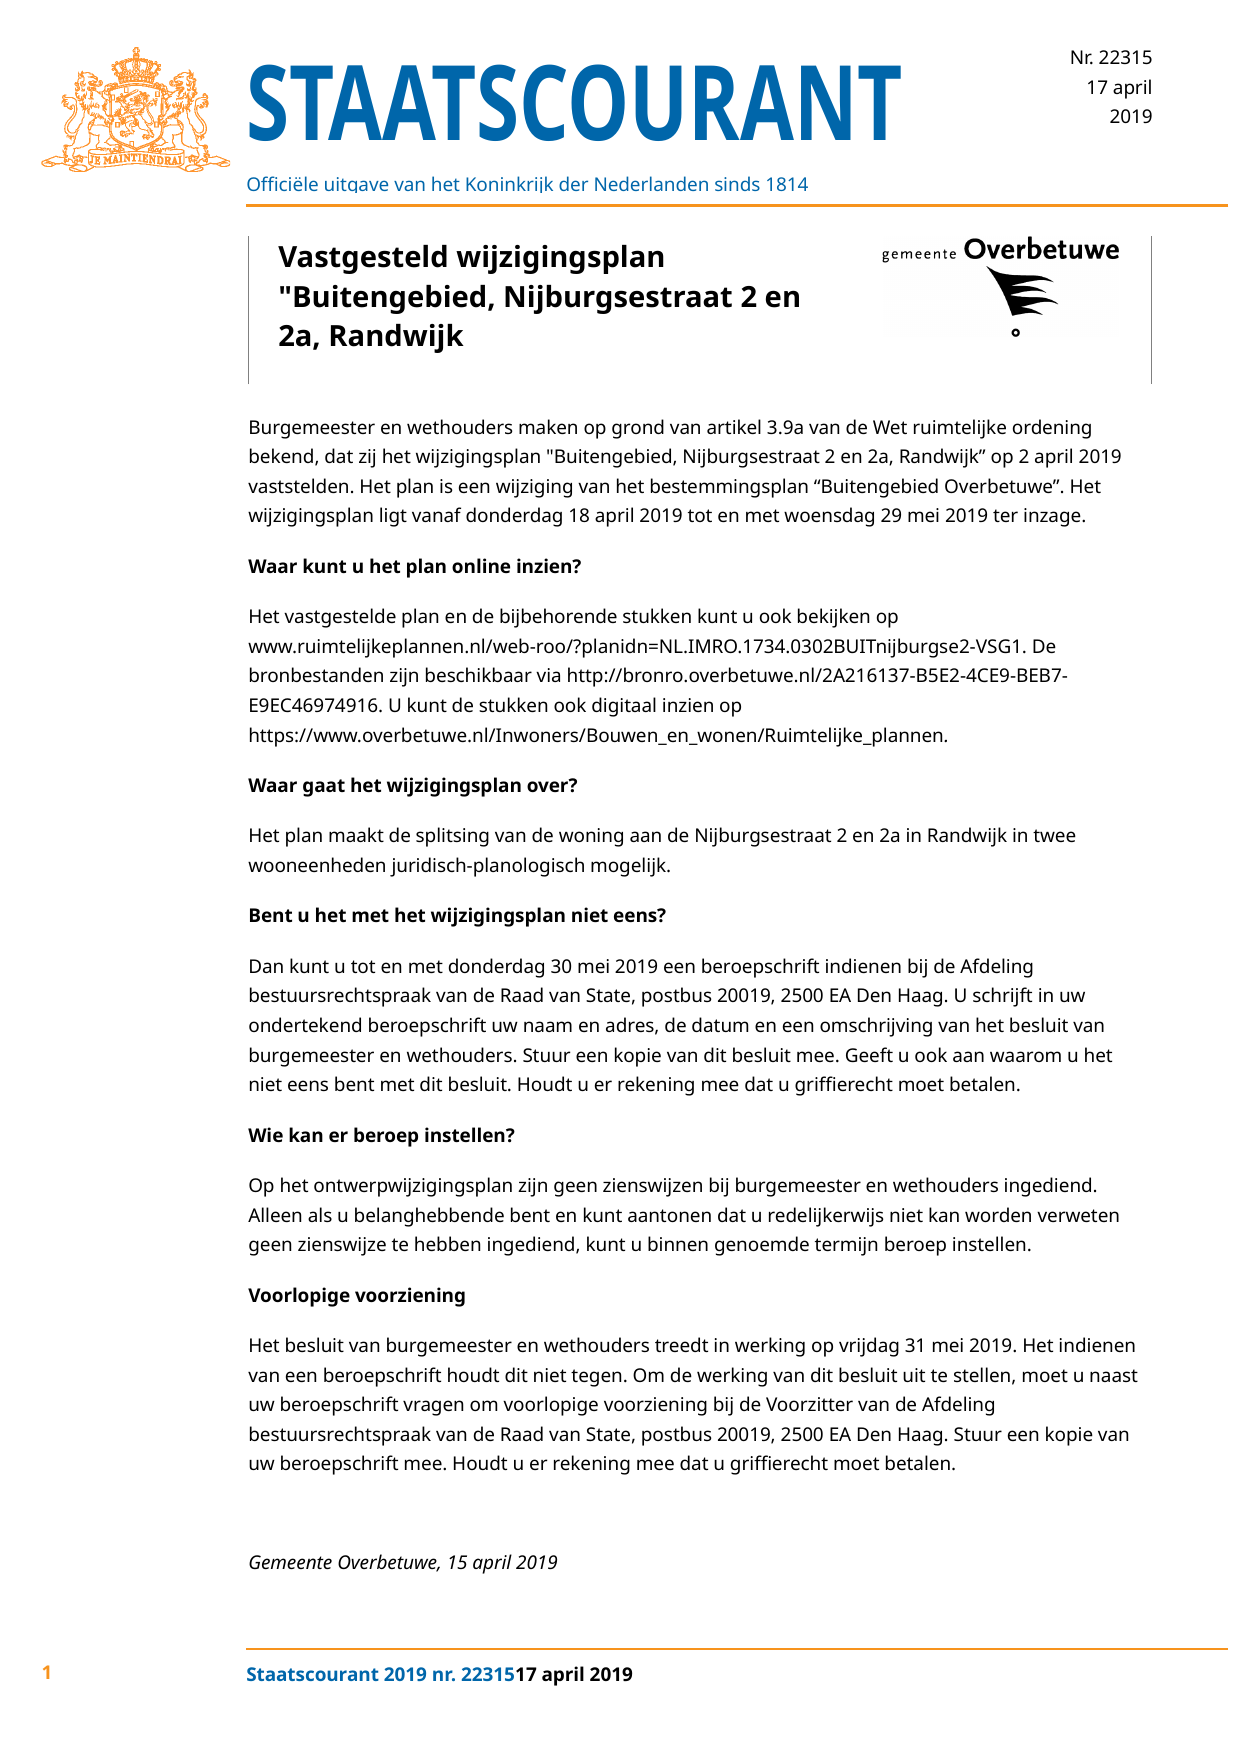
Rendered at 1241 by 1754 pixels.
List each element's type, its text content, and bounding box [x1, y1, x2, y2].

text Het besluit van burgemeester en wethouders treedt in werking op vrijdag 31 mei 2019. Het indienen van een beroepschrift houdt dit niet tegen. Om de werking van dit besluit uit te stellen, moet u naast uw beroepschrift vragen om voorlopige voorziening bij de Voorzitter van de Afdeling bestuursrechtspraak van de Raad van State, postbus 20019, 2500 EA Den Haag. Stuur een kopie van uw beroepschrift mee. Houdt u er rekening mee dat u griffierecht moet betalen. [248, 1332, 1152, 1476]
text Wie kan er beroep instellen? [248, 1122, 1152, 1148]
text Burgemeester en wethouders maken op grond van artikel 3.9a van de Wet ruimtelijke ordening bekend, dat zij het wijzigingsplan "Buitengebied, Nijburgsestraat 2 en 2a, Randwijk” op 2 april 2019 vaststelden. Het plan is een wijziging van het bestemmingsplan “Buitengebied Overbetuwe”. Het wijzigingsplan ligt vanaf donderdag 18 april 2019 tot en met woensdag 29 mei 2019 ter inzage. [248, 414, 1152, 528]
text Dan kunt u tot en met donderdag 30 mei 2019 een beroepschrift indienen bij de Afdeling bestuursrechtspraak van de Raad van State, postbus 20019, 2500 EA Den Haag. U schrijft in uw ondertekend beroepschrift uw naam en adres, de datum en een omschrijving van het besluit van burgemeester en wethouders. Stuur een kopie van dit besluit mee. Geeft u ook aan waarom u het niet eens bent met dit besluit. Houdt u er rekening mee dat u griffierecht moet betalen. [248, 953, 1152, 1097]
text Waar gaat het wijzigingsplan over? [248, 772, 1152, 798]
text Op het ontwerpwijzigingsplan zijn geen zienswijzen bij burgemeester en wethouders ingediend. Alleen als u belanghebbende bent en kunt aantonen dat u redelijkerwijs niet kan worden verweten geen zienswijze te hebben ingediend, kunt u binnen genoemde termijn beroep instellen. [248, 1172, 1152, 1257]
table_header Vastgesteld wijzigingsplan "Buitengebied, Nijburgsestraat 2 en 2a, Randwijk [249, 236, 850, 384]
picture [882, 236, 1119, 337]
table_header [850, 236, 1151, 384]
text Het vastgestelde plan en de bijbehorende stukken kunt u ook bekijken op www.ruimtelijkeplannen.nl/web-roo/?planidn=NL.IMRO.1734.0302BUITnijburgse2-VSG1. De bronbestanden zijn beschikbaar via http://bronro.overbetuwe.nl/2A216137-B5E2-4CE9-BEB7-E9EC46974916. U kunt de stukken ook digitaal inzien op https://www.overbetuwe.nl/Inwoners/Bouwen_en_wonen/Ruimtelijke_plannen. [248, 603, 1152, 748]
text Het plan maakt de splitsing van de woning aan de Nijburgsestraat 2 en 2a in Randwijk in twee wooneenheden juridisch-planologisch mogelijk. [248, 823, 1152, 878]
text Waar kunt u het plan online inzien? [248, 553, 1152, 579]
text Gemeente Overbetuwe, 15 april 2019 [248, 1549, 1152, 1574]
text Bent u het met het wijzigingsplan niet eens? [248, 903, 1152, 928]
text Voorlopige voorziening [248, 1282, 1152, 1308]
picture [41, 47, 231, 172]
